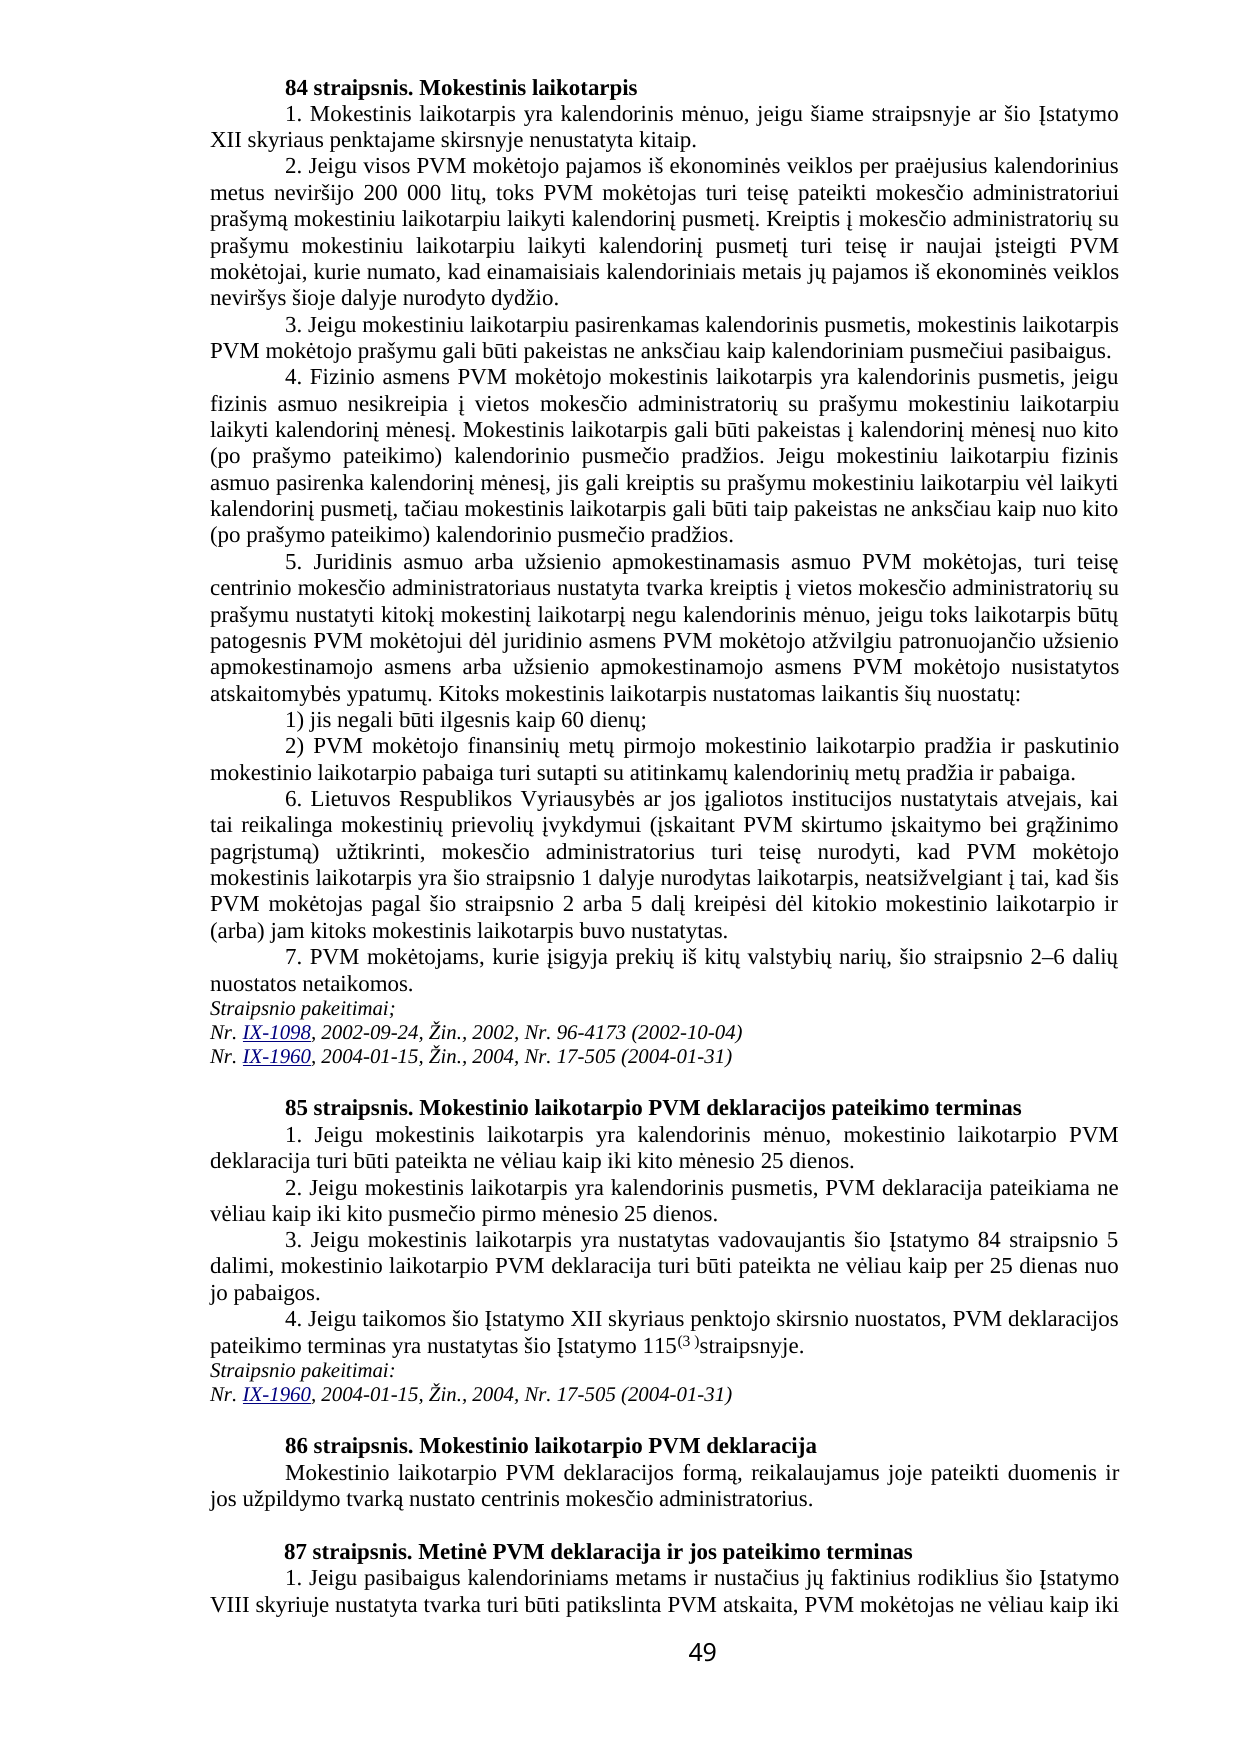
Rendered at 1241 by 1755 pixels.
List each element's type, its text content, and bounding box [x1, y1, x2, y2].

text 6. Lietuvos Respublikos Vyriausybės ar jos įgaliotos institucijos nustatytais atvejais, kai tai reikalinga mokestinių prievolių įvykdymui (įskaitant PVM skirtumo įskaitymo bei grąžinimo pagrįstumą) užtikrinti, mokesčio administratorius turi teisę nurodyti, kad PVM mokėtojo mokestinis laikotarpis yra šio straipsnio 1 dalyje nurodytas laikotarpis, neatsižvelgiant į tai, kad šis PVM mokėtojas pagal šio straipsnio 2 arba 5 dalį kreipėsi dėl kitokio mokestinio laikotarpio ir (arba) jam kitoks mokestinis laikotarpis buvo nustatytas. [210, 785, 1120, 943]
text 1. Jeigu pasibaigus kalendoriniams metams ir nustačius jų faktinius rodiklius šio Įstatymo VIII skyriuje nustatyta tvarka turi būti patikslinta PVM atskaita, PVM mokėtojas ne vėliau kaip iki [210, 1564, 1120, 1617]
text 2. Jeigu mokestinis laikotarpis yra kalendorinis pusmetis, PVM deklaracija pateikiama ne vėliau kaip iki kito pusmečio pirmo mėnesio 25 dienos. [210, 1173, 1120, 1226]
text Nr. IX-1960, 2004-01-15, Žin., 2004, Nr. 17-505 (2004-01-31) [210, 1382, 1120, 1406]
text 1. Mokestinis laikotarpis yra kalendorinis mėnuo, jeigu šiame straipsnyje ar šio Įstatymo XII skyriaus penktajame skirsnyje nenustatyta kitaip. [210, 100, 1120, 153]
text Nr. IX-1098, 2002-09-24, Žin., 2002, Nr. 96-4173 (2002-10-04) [210, 1020, 1120, 1044]
text 86 straipsnis. Mokestinio laikotarpio PVM deklaracija [210, 1432, 1120, 1459]
text 2) PVM mokėtojo finansinių metų pirmojo mokestinio laikotarpio pradžia ir paskutinio mokestinio laikotarpio pabaiga turi sutapti su atitinkamų kalendorinių metų pradžia ir pabaiga. [210, 732, 1120, 785]
text 1. Jeigu mokestinis laikotarpis yra kalendorinis mėnuo, mokestinio laikotarpio PVM deklaracija turi būti pateikta ne vėliau kaip iki kito mėnesio 25 dienos. [210, 1121, 1120, 1173]
text Nr. IX-1960, 2004-01-15, Žin., 2004, Nr. 17-505 (2004-01-31) [210, 1044, 1120, 1068]
text 85 straipsnis. Mokestinio laikotarpio PVM deklaracijos pateikimo terminas [210, 1094, 1120, 1121]
text 1) jis negali būti ilgesnis kaip 60 dienų; [210, 706, 1120, 732]
text 3. Jeigu mokestinis laikotarpis yra nustatytas vadovaujantis šio Įstatymo 84 straipsnio 5 dalimi, mokestinio laikotarpio PVM deklaracija turi būti pateikta ne vėliau kaip per 25 dienas nuo jo pabaigos. [210, 1226, 1120, 1305]
text 4. Jeigu taikomos šio Įstatymo XII skyriaus penktojo skirsnio nuostatos, PVM deklaracijos pateikimo terminas yra nustatytas šio Įstatymo 115(3 )straipsnyje. [210, 1305, 1120, 1358]
text Straipsnio pakeitimai: [210, 1358, 1120, 1382]
text Mokestinio laikotarpio PVM deklaracijos formą, reikalaujamus joje pateikti duomenis ir jos užpildymo tvarką nustato centrinis mokesčio administratorius. [210, 1459, 1120, 1512]
text 84 straipsnis. Mokestinis laikotarpis [210, 73, 1120, 100]
text Straipsnio pakeitimai; [210, 996, 1120, 1020]
text 7. PVM mokėtojams, kurie įsigyja prekių iš kitų valstybių narių, šio straipsnio 2–6 dalių nuostatos netaikomos. [210, 943, 1120, 996]
text 5. Juridinis asmuo arba užsienio apmokestinamasis asmuo PVM mokėtojas, turi teisę centrinio mokesčio administratoriaus nustatyta tvarka kreiptis į vietos mokesčio administratorių su prašymu nustatyti kitokį mokestinį laikotarpį negu kalendorinis mėnuo, jeigu toks laikotarpis būtų patogesnis PVM mokėtojui dėl juridinio asmens PVM mokėtojo atžvilgiu patronuojančio užsienio apmokestinamojo asmens arba užsienio apmokestinamojo asmens PVM mokėtojo nusistatytos atskaitomybės ypatumų. Kitoks mokestinis laikotarpis nustatomas laikantis šių nuostatų: [210, 548, 1120, 706]
text 4. Fizinio asmens PVM mokėtojo mokestinis laikotarpis yra kalendorinis pusmetis, jeigu fizinis asmuo nesikreipia į vietos mokesčio administratorių su prašymu mokestiniu laikotarpiu laikyti kalendorinį mėnesį. Mokestinis laikotarpis gali būti pakeistas į kalendorinį mėnesį nuo kito (po prašymo pateikimo) kalendorinio pusmečio pradžios. Jeigu mokestiniu laikotarpiu fizinis asmuo pasirenka kalendorinį mėnesį, jis gali kreiptis su prašymu mokestiniu laikotarpiu vėl laikyti kalendorinį pusmetį, tačiau mokestinis laikotarpis gali būti taip pakeistas ne anksčiau kaip nuo kito (po prašymo pateikimo) kalendorinio pusmečio pradžios. [210, 363, 1120, 548]
text 2. Jeigu visos PVM mokėtojo pajamos iš ekonominės veiklos per praėjusius kalendorinius metus neviršijo 200 000 litų, toks PVM mokėtojas turi teisę pateikti mokesčio administratoriui prašymą mokestiniu laikotarpiu laikyti kalendorinį pusmetį. Kreiptis į mokesčio administratorių su prašymu mokestiniu laikotarpiu laikyti kalendorinį pusmetį turi teisę ir naujai įsteigti PVM mokėtojai, kurie numato, kad einamaisiais kalendoriniais metais jų pajamos iš ekonominės veiklos neviršys šioje dalyje nurodyto dydžio. [210, 153, 1120, 311]
text 87 straipsnis. Metinė PVM deklaracija ir jos pateikimo terminas [210, 1538, 1120, 1564]
text 3. Jeigu mokestiniu laikotarpiu pasirenkamas kalendorinis pusmetis, mokestinis laikotarpis PVM mokėtojo prašymu gali būti pakeistas ne anksčiau kaip kalendoriniam pusmečiui pasibaigus. [210, 311, 1120, 363]
